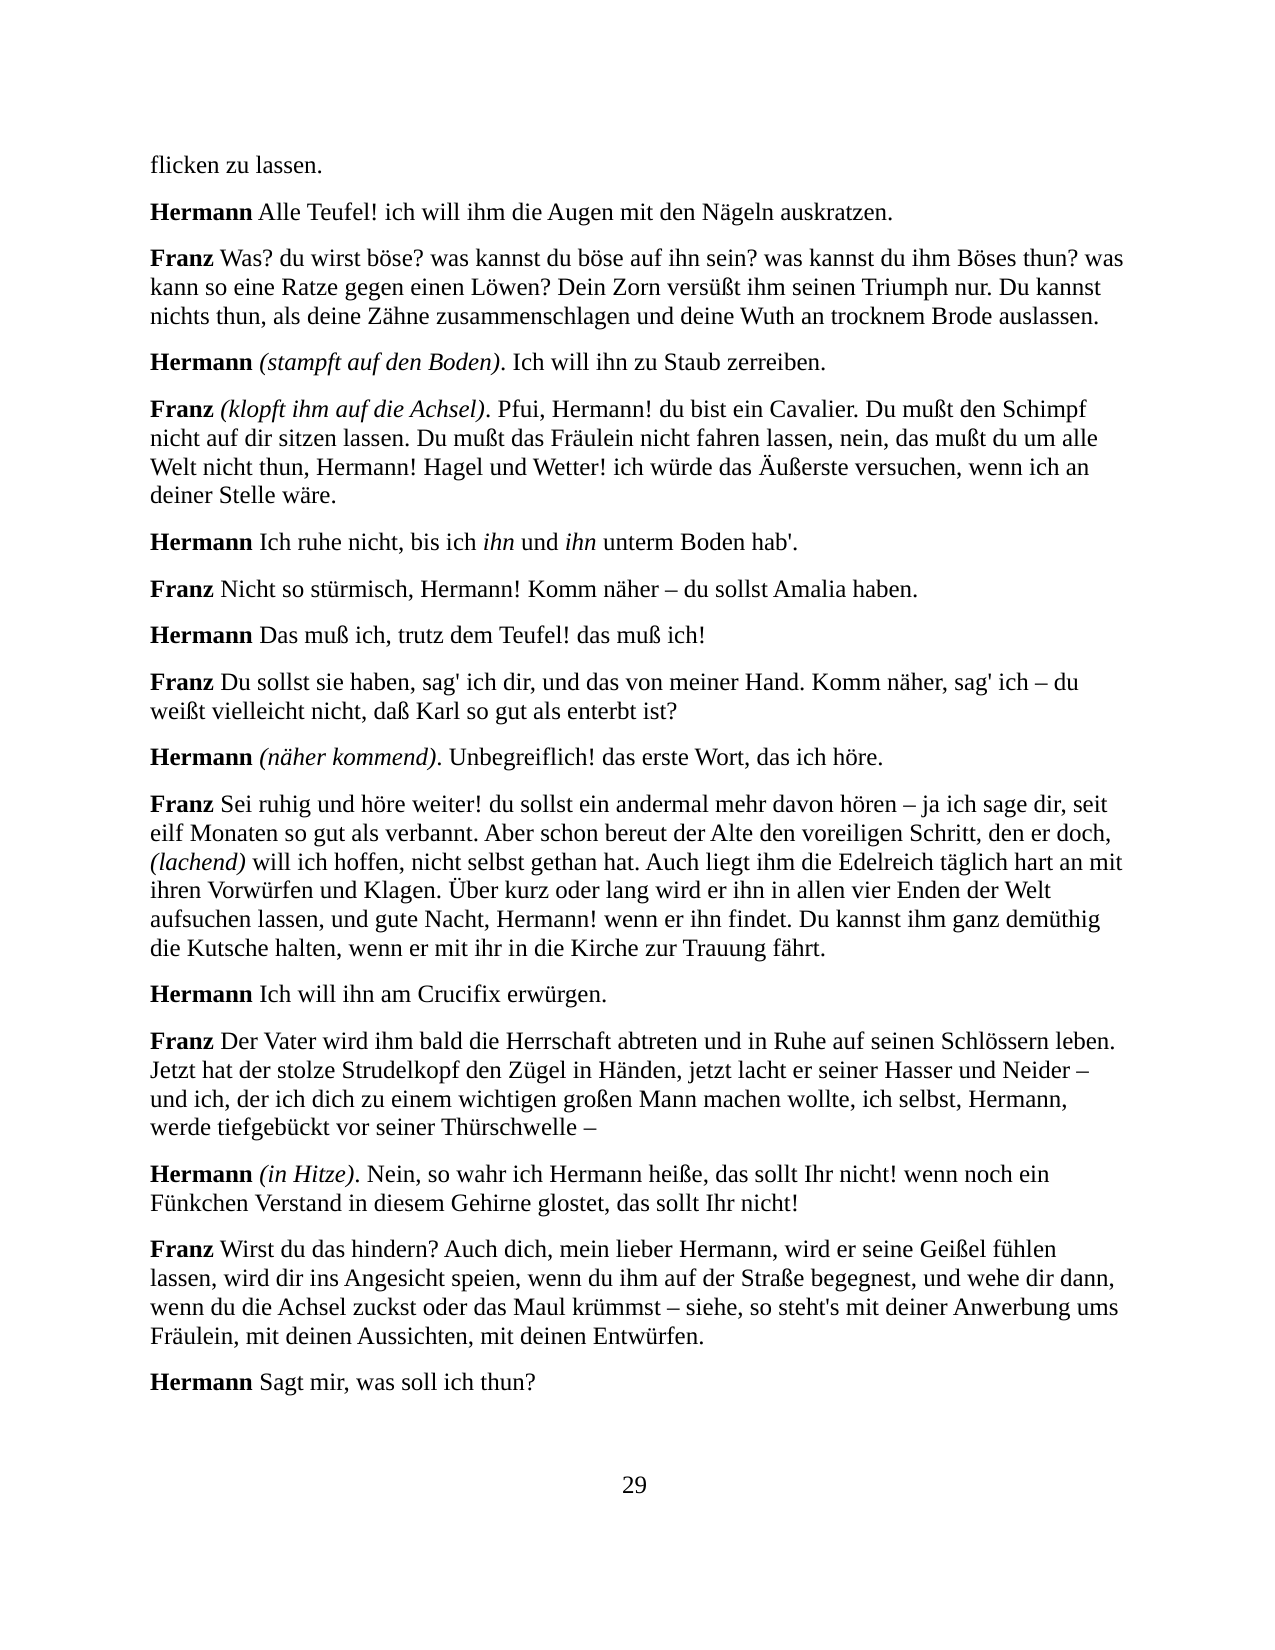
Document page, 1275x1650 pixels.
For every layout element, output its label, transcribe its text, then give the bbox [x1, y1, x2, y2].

text Hermann Alle Teufel! ich will ihm die Augen mit den Nägeln auskratzen. [150, 197, 1125, 225]
text Hermann Das muß ich, trutz dem Teufel! das muß ich! [150, 620, 1125, 649]
text Franz Sei ruhig und höre weiter! du sollst ein andermal mehr davon hören – ja ich sage dir, seit eilf Monaten so gut als verbannt. Aber schon bereut der Alte den voreiligen Schritt, den er doch, (lachend) will ich hoffen, nicht selbst gethan hat. Auch liegt ihm die Edelreich täglich hart an mit ihren Vorwürfen und Klagen. Über kurz oder lang wird er ihn in allen vier Enden der Welt aufsuchen lassen, und gute Nacht, Hermann! wenn er ihn findet. Du kannst ihm ganz demüthig die Kutsche halten, wenn er mit ihr in die Kirche zur Trauung fährt. [150, 789, 1125, 962]
text Franz Wirst du das hindern? Auch dich, mein lieber Hermann, wird er seine Geißel fühlen lassen, wird dir ins Angesicht speien, wenn du ihm auf der Straße begegnest, und wehe dir dann, wenn du die Achsel zuckst oder das Maul krümmst – siehe, so steht's mit deiner Anwerbung ums Fräulein, mit deinen Aussichten, mit deinen Entwürfen. [150, 1234, 1125, 1349]
text Hermann (näher kommend). Unbegreiflich! das erste Wort, das ich höre. [150, 742, 1125, 771]
text Franz Der Vater wird ihm bald die Herrschaft abtreten und in Ruhe auf seinen Schlössern leben. Jetzt hat der stolze Strudelkopf den Zügel in Händen, jetzt lacht er seiner Hasser und Neider – und ich, der ich dich zu einem wichtigen großen Mann machen wollte, ich selbst, Hermann, werde tiefgebückt vor seiner Thürschwelle – [150, 1026, 1125, 1141]
text Franz Du sollst sie haben, sag' ich dir, und das von meiner Hand. Komm näher, sag' ich – du weißt vielleicht nicht, daß Karl so gut als enterbt ist? [150, 667, 1125, 724]
text Hermann Ich ruhe nicht, bis ich ihn und ihn unterm Boden hab'. [150, 527, 1125, 556]
text Franz Was? du wirst böse? was kannst du böse auf ihn sein? was kannst du ihm Böses thun? was kann so eine Ratze gegen einen Löwen? Dein Zorn versüßt ihm seinen Triumph nur. Du kannst nichts thun, als deine Zähne zusammenschlagen und deine Wuth an trocknem Brode auslassen. [150, 243, 1125, 329]
text Hermann Ich will ihn am Crucifix erwürgen. [150, 979, 1125, 1008]
text flicken zu lassen. [150, 150, 1125, 179]
text Hermann Sagt mir, was soll ich thun? [150, 1367, 1125, 1396]
text Hermann (in Hitze). Nein, so wahr ich Hermann heiße, das sollt Ihr nicht! wenn noch ein Fünkchen Verstand in diesem Gehirne glostet, das sollt Ihr nicht! [150, 1159, 1125, 1217]
text Franz Nicht so stürmisch, Hermann! Komm näher – du sollst Amalia haben. [150, 574, 1125, 602]
text Hermann (stampft auf den Boden). Ich will ihn zu Staub zerreiben. [150, 347, 1125, 376]
text Franz (klopft ihm auf die Achsel). Pfui, Hermann! du bist ein Cavalier. Du mußt den Schimpf nicht auf dir sitzen lassen. Du mußt das Fräulein nicht fahren lassen, nein, das mußt du um alle Welt nicht thun, Hermann! Hagel und Wetter! ich würde das Äußerste versuchen, wenn ich an deiner Stelle wäre. [150, 394, 1125, 509]
